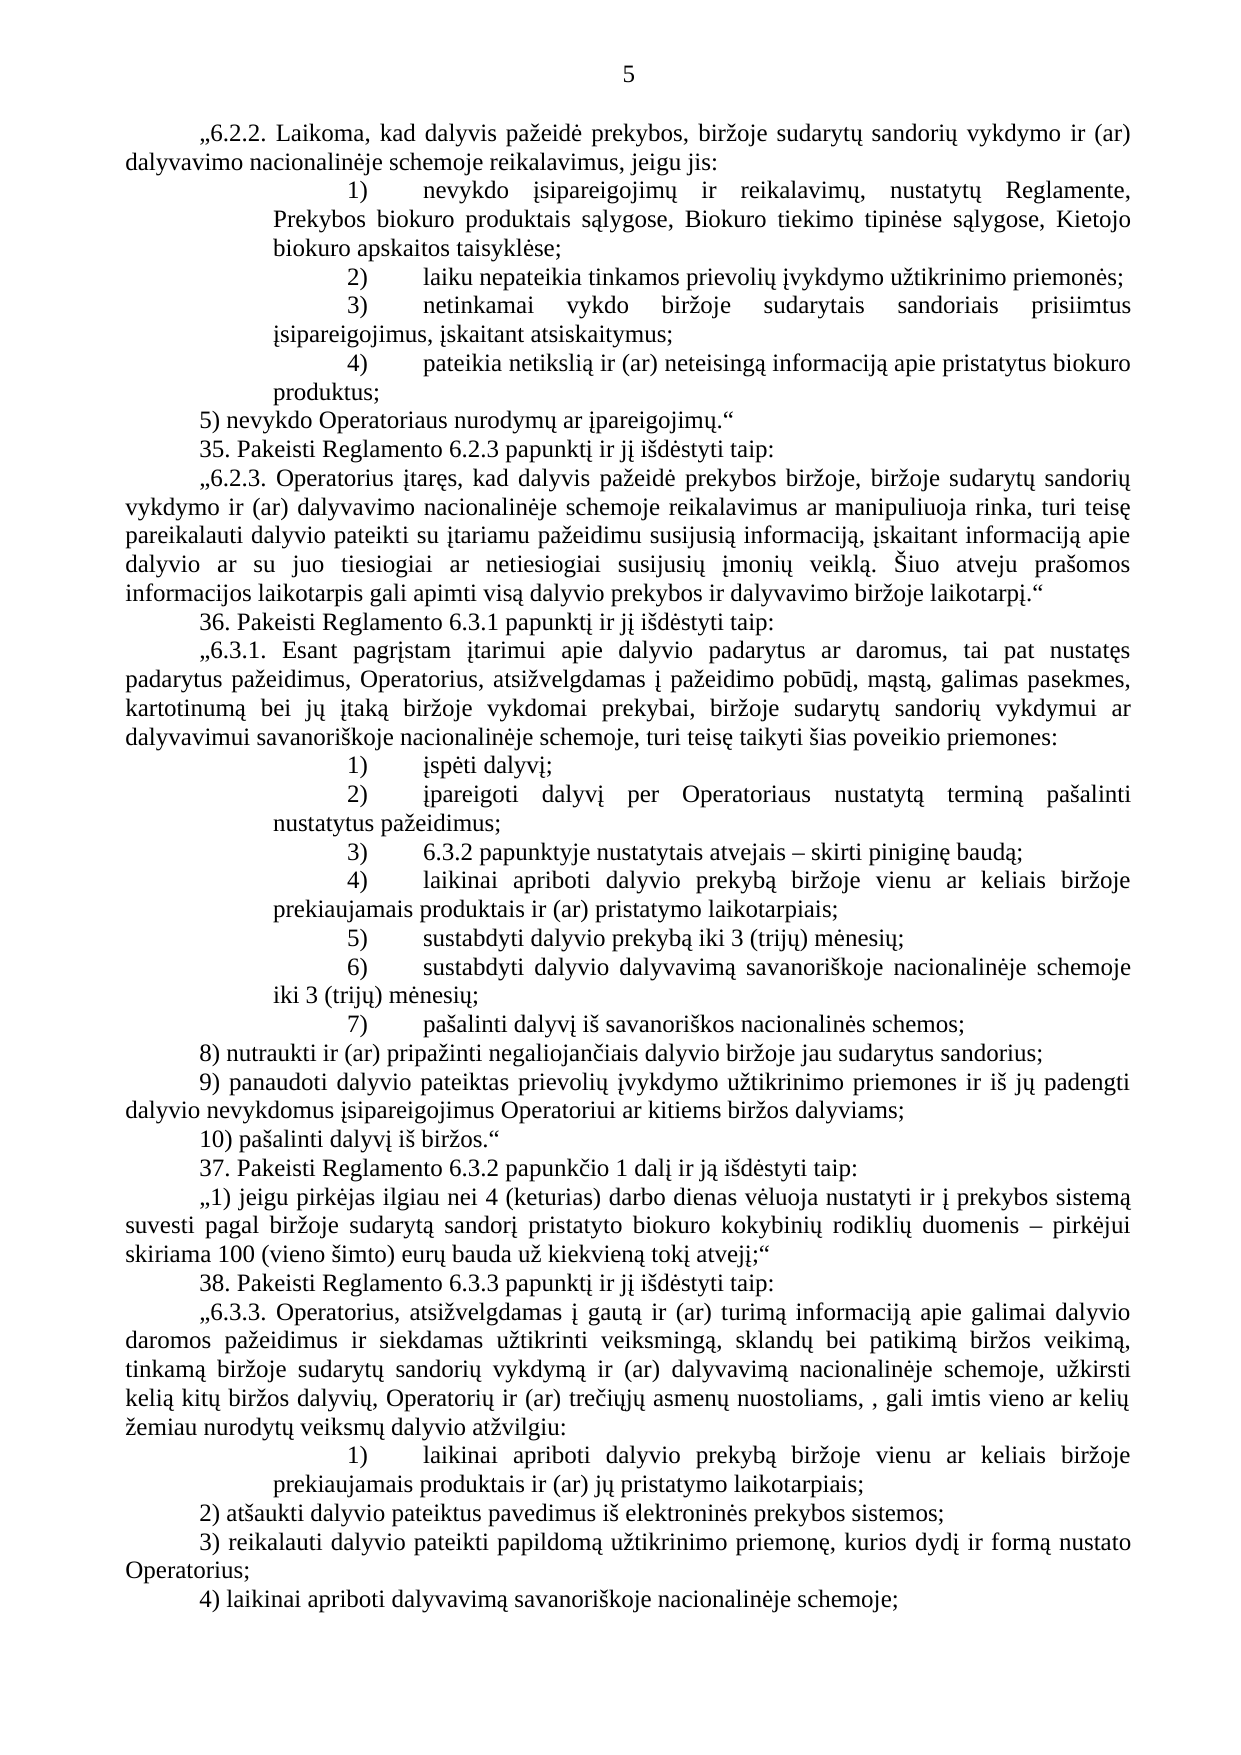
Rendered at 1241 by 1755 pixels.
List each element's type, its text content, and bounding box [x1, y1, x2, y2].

text 37. Pakeisti Reglamento 6.3.2 papunkčio 1 dalį ir ją išdėstyti taip: [125, 1153, 1132, 1182]
subtitle 5) sustabdyti dalyvio prekybą iki 3 (trijų) mėnesių; [273, 923, 1132, 952]
subtitle 6) sustabdyti dalyvio dalyvavimą savanoriškoje nacionalinėje schemoje iki 3 (trijų) mėnesių; [273, 952, 1132, 1009]
text 36. Pakeisti Reglamento 6.3.1 papunktį ir jį išdėstyti taip: [125, 607, 1132, 636]
subtitle 9) panaudoti dalyvio pateiktas prievolių įvykdymo užtikrinimo priemones ir iš jų padengti dalyvio nevykdomus įsipareigojimus Operatoriui ar kitiems biržos dalyviams; [125, 1067, 1132, 1124]
text „6.3.3. Operatorius, atsižvelgdamas į gautą ir (ar) turimą informaciją apie galimai dalyvio daromos pažeidimus ir siekdamas užtikrinti veiksmingą, sklandų bei patikimą biržos veikimą, tinkamą biržoje sudarytų sandorių vykdymą ir (ar) dalyvavimą nacionalinėje schemoje, užkirsti kelią kitų biržos dalyvių, Operatorių ir (ar) trečiųjų asmenų nuostoliams, , gali imtis vieno ar kelių žemiau nurodytų veiksmų dalyvio atžvilgiu: [125, 1297, 1132, 1441]
subtitle 1) laikinai apriboti dalyvio prekybą biržoje vienu ar keliais biržoje prekiaujamais produktais ir (ar) jų pristatymo laikotarpiais; [273, 1441, 1132, 1498]
subtitle 8) nutraukti ir (ar) pripažinti negaliojančiais dalyvio biržoje jau sudarytus sandorius; [125, 1038, 1132, 1067]
subtitle 1) nevykdo įsipareigojimų ir reikalavimų, nustatytų Reglamente, Prekybos biokuro produktais sąlygose, Biokuro tiekimo tipinėse sąlygose, Kietojo biokuro apskaitos taisyklėse; [273, 176, 1132, 262]
text „6.2.3. Operatorius įtaręs, kad dalyvis pažeidė prekybos biržoje, biržoje sudarytų sandorių vykdymo ir (ar) dalyvavimo nacionalinėje schemoje reikalavimus ar manipuliuoja rinka, turi teisę pareikalauti dalyvio pateikti su įtariamu pažeidimu susijusią informaciją, įskaitant informaciją apie dalyvio ar su juo tiesiogiai ar netiesiogiai susijusių įmonių veiklą. Šiuo atveju prašomos informacijos laikotarpis gali apimti visą dalyvio prekybos ir dalyvavimo biržoje laikotarpį.“ [125, 463, 1132, 607]
subtitle „1) jeigu pirkėjas ilgiau nei 4 (keturias) darbo dienas vėluoja nustatyti ir į prekybos sistemą suvesti pagal biržoje sudarytą sandorį pristatyto biokuro kokybinių rodiklių duomenis – pirkėjui skiriama 100 (vieno šimto) eurų bauda už kiekvieną tokį atvejį;“ [125, 1182, 1132, 1268]
text 35. Pakeisti Reglamento 6.2.3 papunktį ir jį išdėstyti taip: [125, 434, 1132, 463]
text „6.3.1. Esant pagrįstam įtarimui apie dalyvio padarytus ar daromus, tai pat nustatęs padarytus pažeidimus, Operatorius, atsižvelgdamas į pažeidimo pobūdį, mąstą, galimas pasekmes, kartotinumą bei jų įtaką biržoje vykdomai prekybai, biržoje sudarytų sandorių vykdymui ar dalyvavimui savanoriškoje nacionalinėje schemoje, turi teisę taikyti šias poveikio priemones: [125, 636, 1132, 751]
subtitle 3) reikalauti dalyvio pateikti papildomą užtikrinimo priemonę, kurios dydį ir formą nustato Operatorius; [125, 1527, 1132, 1584]
subtitle 4) laikinai apriboti dalyvio prekybą biržoje vienu ar keliais biržoje prekiaujamais produktais ir (ar) pristatymo laikotarpiais; [273, 866, 1132, 923]
subtitle 1) įspėti dalyvį; [273, 751, 1132, 779]
text „6.2.2. Laikoma, kad dalyvis pažeidė prekybos, biržoje sudarytų sandorių vykdymo ir (ar) dalyvavimo nacionalinėje schemoje reikalavimus, jeigu jis: [125, 118, 1132, 176]
subtitle 2) laiku nepateikia tinkamos prievolių įvykdymo užtikrinimo priemonės; [273, 262, 1132, 291]
subtitle 10) pašalinti dalyvį iš biržos.“ [125, 1124, 1132, 1153]
subtitle 2) atšaukti dalyvio pateiktus pavedimus iš elektroninės prekybos sistemos; [125, 1498, 1132, 1527]
subtitle 2) įpareigoti dalyvį per Operatoriaus nustatytą terminą pašalinti nustatytus pažeidimus; [273, 779, 1132, 837]
subtitle 5) nevykdo Operatoriaus nurodymų ar įpareigojimų.“ [125, 406, 1132, 434]
text 38. Pakeisti Reglamento 6.3.3 papunktį ir jį išdėstyti taip: [125, 1268, 1132, 1297]
subtitle 3) netinkamai vykdo biržoje sudarytais sandoriais prisiimtus įsipareigojimus, įskaitant atsiskaitymus; [273, 291, 1132, 348]
subtitle 4) pateikia netikslią ir (ar) neteisingą informaciją apie pristatytus biokuro produktus; [273, 348, 1132, 406]
subtitle 3) 6.3.2 papunktyje nustatytais atvejais – skirti piniginę baudą; [273, 837, 1132, 866]
subtitle 7) pašalinti dalyvį iš savanoriškos nacionalinės schemos; [273, 1009, 1132, 1038]
subtitle 4) laikinai apriboti dalyvavimą savanoriškoje nacionalinėje schemoje; [125, 1584, 1132, 1613]
